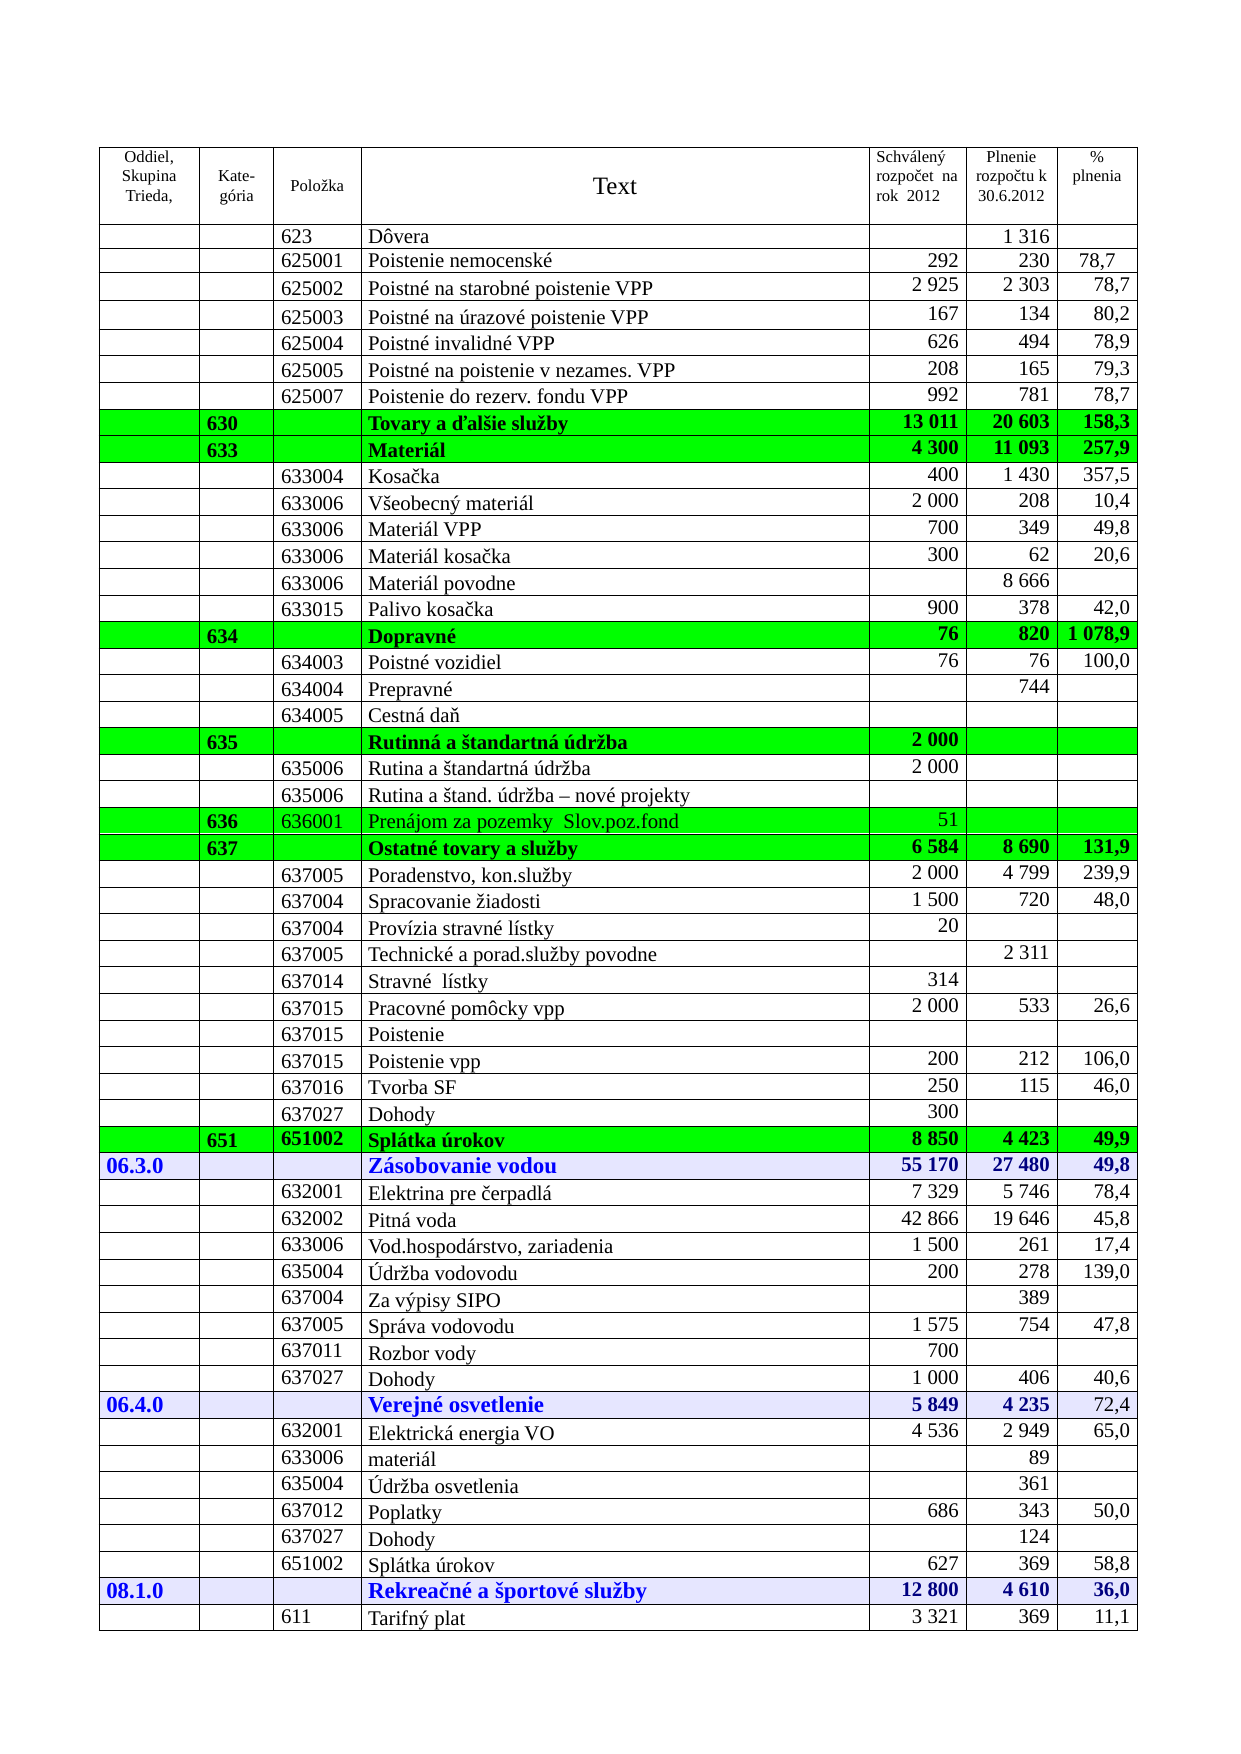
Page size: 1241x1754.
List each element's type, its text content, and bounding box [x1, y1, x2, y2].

table_cell [274, 436, 361, 462]
table_cell [200, 383, 273, 408]
table_cell 1 000 [870, 1366, 966, 1391]
table_cell Kosačka [362, 463, 869, 488]
table_cell [100, 273, 199, 300]
table_cell [200, 330, 273, 355]
table_cell [200, 1153, 273, 1179]
table_cell [1058, 225, 1137, 248]
table_cell [274, 835, 361, 860]
table_cell [100, 1472, 199, 1498]
table_cell 100,0 [1058, 649, 1137, 674]
table_cell 78,4 [1058, 1180, 1137, 1205]
table_cell 700 [870, 1339, 966, 1365]
table_cell 314 [870, 967, 966, 993]
table_cell 1 500 [870, 888, 966, 913]
table_cell 637011 [274, 1339, 361, 1365]
table_cell [100, 569, 199, 594]
table_cell 158,3 [1058, 410, 1137, 435]
table_cell [870, 941, 966, 966]
table_cell [967, 1021, 1057, 1046]
table_cell 632002 [274, 1206, 361, 1232]
table_cell [100, 436, 199, 462]
table_cell [100, 1021, 199, 1046]
table_cell [200, 888, 273, 913]
table_cell 637027 [274, 1525, 361, 1551]
table_cell 634 [200, 622, 273, 648]
table_cell 27 480 [967, 1153, 1057, 1179]
table_cell [100, 835, 199, 860]
table_cell [870, 1286, 966, 1312]
table_cell 50,0 [1058, 1499, 1137, 1524]
table_cell Údržba osvetlenia [362, 1472, 869, 1498]
table_cell 42,0 [1058, 596, 1137, 621]
table_cell Rozbor vody [362, 1339, 869, 1365]
table_cell [100, 1047, 199, 1073]
table_cell Rekreačné a športové služby [362, 1578, 869, 1604]
table_cell [100, 356, 199, 382]
table_cell [967, 728, 1057, 754]
table_cell [100, 755, 199, 780]
table_cell 46,0 [1058, 1074, 1137, 1099]
table_cell [100, 383, 199, 408]
table_cell 49,8 [1058, 516, 1137, 541]
table_cell [200, 781, 273, 807]
table_cell Prepravné [362, 675, 869, 701]
table_cell 754 [967, 1313, 1057, 1338]
table_cell 139,0 [1058, 1260, 1137, 1285]
table_cell [1058, 702, 1137, 727]
table_cell 8 666 [967, 569, 1057, 594]
table_cell 08.1.0 [100, 1578, 199, 1604]
table_cell 76 [870, 649, 966, 674]
table_cell [100, 301, 199, 329]
table_cell 4 610 [967, 1578, 1057, 1604]
table_cell [100, 1525, 199, 1551]
table_cell Technické a porad.služby povodne [362, 941, 869, 966]
table_cell [200, 1047, 273, 1073]
table_cell [274, 1153, 361, 1179]
table_cell [870, 1525, 966, 1551]
table_cell 635006 [274, 755, 361, 780]
table_cell 634004 [274, 675, 361, 701]
table_cell [200, 941, 273, 966]
table_cell 2 311 [967, 941, 1057, 966]
table_cell Všeobecný materiál [362, 489, 869, 515]
table_cell 633006 [274, 1233, 361, 1258]
table_cell Splátka úrokov [362, 1127, 869, 1152]
table_cell 78,7 [1058, 383, 1137, 408]
table_cell [200, 1286, 273, 1312]
table_cell Cestná daň [362, 702, 869, 727]
table_cell 200 [870, 1260, 966, 1285]
table_cell 230 [967, 249, 1057, 272]
table_cell [200, 1074, 273, 1099]
table_cell [200, 569, 273, 594]
table_cell 361 [967, 1472, 1057, 1498]
table_cell 11,1 [1058, 1605, 1137, 1630]
table_cell [100, 1605, 199, 1630]
table_cell [100, 410, 199, 435]
table_cell 625003 [274, 301, 361, 329]
table_cell [100, 542, 199, 568]
table_cell 1 316 [967, 225, 1057, 248]
table_cell 634003 [274, 649, 361, 674]
table_cell Pitná voda [362, 1206, 869, 1232]
table_cell 633 [200, 436, 273, 462]
table_cell [100, 781, 199, 807]
table_cell 637 [200, 835, 273, 860]
table_cell 637004 [274, 888, 361, 913]
table_cell 400 [870, 463, 966, 488]
table_cell Poplatky [362, 1499, 869, 1524]
table_cell 343 [967, 1499, 1057, 1524]
table_cell 1 500 [870, 1233, 966, 1258]
table_cell 637005 [274, 941, 361, 966]
table_cell Poistné invalidné VPP [362, 330, 869, 355]
table_cell [1058, 1021, 1137, 1046]
table_cell Rutina a štandartná údržba [362, 755, 869, 780]
table_cell Poistné vozidiel [362, 649, 869, 674]
table_cell 389 [967, 1286, 1057, 1312]
table_cell [100, 1074, 199, 1099]
table_cell Údržba vodovodu [362, 1260, 869, 1285]
table_cell Ostatné tovary a služby [362, 835, 869, 860]
table_cell 630 [200, 410, 273, 435]
table_cell [274, 1392, 361, 1418]
table_cell 76 [967, 649, 1057, 674]
table_cell [1058, 569, 1137, 594]
table_header Text [362, 148, 869, 224]
table_cell 12 800 [870, 1578, 966, 1604]
table_cell 2 000 [870, 489, 966, 515]
table_cell [274, 728, 361, 754]
table_cell Dohody [362, 1525, 869, 1551]
table_cell materiál [362, 1446, 869, 1471]
table_cell 106,0 [1058, 1047, 1137, 1073]
table_cell [870, 569, 966, 594]
table_cell [200, 1419, 273, 1444]
table_cell [100, 1180, 199, 1205]
table_cell 208 [967, 489, 1057, 515]
table_cell 369 [967, 1605, 1057, 1630]
table_cell 134 [967, 301, 1057, 329]
table_cell [100, 675, 199, 701]
table_cell [200, 1313, 273, 1338]
table_cell [100, 330, 199, 355]
table_cell [200, 675, 273, 701]
table_cell 2 000 [870, 755, 966, 780]
table_cell Tarifný plat [362, 1605, 869, 1630]
table_cell 357,5 [1058, 463, 1137, 488]
table_cell Správa vodovodu [362, 1313, 869, 1338]
table_cell [100, 622, 199, 648]
table_cell 637012 [274, 1499, 361, 1524]
table_cell 48,0 [1058, 888, 1137, 913]
table_cell Materiál kosačka [362, 542, 869, 568]
table_cell [967, 808, 1057, 833]
table_cell [200, 994, 273, 1019]
table_cell [100, 249, 199, 272]
table_cell [200, 1392, 273, 1418]
table_cell 637004 [274, 914, 361, 940]
table_cell Tovary a ďalšie služby [362, 410, 869, 435]
table_cell Materiál povodne [362, 569, 869, 594]
table_cell 651 [200, 1127, 273, 1152]
table_cell 611 [274, 1605, 361, 1630]
table_cell [1058, 728, 1137, 754]
table_cell [100, 861, 199, 887]
table_cell Elektrická energia VO [362, 1419, 869, 1444]
table_cell [870, 702, 966, 727]
table_cell [100, 649, 199, 674]
table_cell 633006 [274, 1446, 361, 1471]
table_cell 633006 [274, 542, 361, 568]
table_cell 239,9 [1058, 861, 1137, 887]
table_cell [870, 1472, 966, 1498]
table_cell 369 [967, 1552, 1057, 1577]
table_cell 625005 [274, 356, 361, 382]
table_cell 633015 [274, 596, 361, 621]
table_cell [870, 1446, 966, 1471]
table_cell [100, 596, 199, 621]
table_cell 10,4 [1058, 489, 1137, 515]
table_cell 625002 [274, 273, 361, 300]
table_cell [200, 1206, 273, 1232]
table_cell 49,8 [1058, 1153, 1137, 1179]
table_cell 632001 [274, 1180, 361, 1205]
table_cell 637004 [274, 1286, 361, 1312]
table_cell 636 [200, 808, 273, 833]
table_cell 781 [967, 383, 1057, 408]
table_cell [967, 1339, 1057, 1365]
table_cell [1058, 914, 1137, 940]
table_cell [200, 542, 273, 568]
table_cell 167 [870, 301, 966, 329]
table_cell [100, 1499, 199, 1524]
table_cell [1058, 1339, 1137, 1365]
table_cell [100, 994, 199, 1019]
table_cell 13 011 [870, 410, 966, 435]
table_cell [200, 225, 273, 248]
table_cell 47,8 [1058, 1313, 1137, 1338]
table_cell 1 078,9 [1058, 622, 1137, 648]
table_cell 651002 [274, 1552, 361, 1577]
table_cell [100, 225, 199, 248]
table_cell 1 430 [967, 463, 1057, 488]
table_cell 349 [967, 516, 1057, 541]
table_cell 65,0 [1058, 1419, 1137, 1444]
table_cell [200, 1233, 273, 1258]
table_cell [200, 1605, 273, 1630]
table_cell [100, 702, 199, 727]
table_cell [1058, 1472, 1137, 1498]
table_cell [967, 914, 1057, 940]
table_cell 627 [870, 1552, 966, 1577]
table_cell 300 [870, 542, 966, 568]
table_cell 58,8 [1058, 1552, 1137, 1577]
table_cell [870, 675, 966, 701]
table_cell 208 [870, 356, 966, 382]
table_cell [200, 516, 273, 541]
table_cell 76 [870, 622, 966, 648]
table_cell 637027 [274, 1366, 361, 1391]
table_cell [100, 941, 199, 966]
table_cell Palivo kosačka [362, 596, 869, 621]
table_cell Zásobovanie vodou [362, 1153, 869, 1179]
table_cell 635006 [274, 781, 361, 807]
table_cell [100, 967, 199, 993]
table_cell 78,7 [1058, 273, 1137, 300]
table_cell 36,0 [1058, 1578, 1137, 1604]
table_cell 2 949 [967, 1419, 1057, 1444]
table_cell [200, 356, 273, 382]
table_cell 2 925 [870, 273, 966, 300]
table_cell [200, 249, 273, 272]
table_cell 633006 [274, 489, 361, 515]
table_cell 744 [967, 675, 1057, 701]
table_cell 533 [967, 994, 1057, 1019]
table_cell 89 [967, 1446, 1057, 1471]
table_cell 42 866 [870, 1206, 966, 1232]
table_cell Dopravné [362, 622, 869, 648]
table_cell 8 850 [870, 1127, 966, 1152]
table_cell 494 [967, 330, 1057, 355]
table_cell Poistenie do rezerv. fondu VPP [362, 383, 869, 408]
table_cell 19 646 [967, 1206, 1057, 1232]
table_cell [274, 410, 361, 435]
table_cell [274, 622, 361, 648]
table_cell 651002 [274, 1127, 361, 1152]
table_cell Poistné na úrazové poistenie VPP [362, 301, 869, 329]
table_cell Dôvera [362, 225, 869, 248]
table_cell 625001 [274, 249, 361, 272]
table_cell Poistné na starobné poistenie VPP [362, 273, 869, 300]
table_cell 06.3.0 [100, 1153, 199, 1179]
table_cell [100, 516, 199, 541]
table_cell Vod.hospodárstvo, zariadenia [362, 1233, 869, 1258]
table_cell 55 170 [870, 1153, 966, 1179]
table_cell [200, 1578, 273, 1604]
table_cell [200, 967, 273, 993]
table_cell [100, 1419, 199, 1444]
table_cell 626 [870, 330, 966, 355]
table_cell Elektrina pre čerpadlá [362, 1180, 869, 1205]
table_cell [200, 649, 273, 674]
table_cell [1058, 781, 1137, 807]
table_cell 78,7 [1058, 249, 1137, 272]
table_cell [274, 1578, 361, 1604]
table_cell [200, 1021, 273, 1046]
table_cell 5 746 [967, 1180, 1057, 1205]
table_header Kate- gória [200, 148, 273, 224]
table_cell 165 [967, 356, 1057, 382]
table_cell [200, 1472, 273, 1498]
table_cell 06.4.0 [100, 1392, 199, 1418]
table_cell [100, 1366, 199, 1391]
table_cell 635 [200, 728, 273, 754]
table_cell [200, 1260, 273, 1285]
table_cell 6 584 [870, 835, 966, 860]
table_cell 40,6 [1058, 1366, 1137, 1391]
table_cell [100, 728, 199, 754]
table_cell Dohody [362, 1100, 869, 1126]
table_cell [200, 1499, 273, 1524]
table_header Oddiel, Skupina Trieda, [100, 148, 199, 224]
table_cell 250 [870, 1074, 966, 1099]
table_cell [1058, 941, 1137, 966]
table_cell Poradenstvo, kon.služby [362, 861, 869, 887]
table_cell Splátka úrokov [362, 1552, 869, 1577]
table_cell 4 300 [870, 436, 966, 462]
table_cell 633006 [274, 516, 361, 541]
table_cell 637016 [274, 1074, 361, 1099]
table_cell 2 000 [870, 994, 966, 1019]
table_cell [200, 301, 273, 329]
table_cell Materiál [362, 436, 869, 462]
table_cell [200, 489, 273, 515]
table_cell Poistenie nemocenské [362, 249, 869, 272]
table_cell 79,3 [1058, 356, 1137, 382]
table_cell 637015 [274, 1021, 361, 1046]
table_cell Dohody [362, 1366, 869, 1391]
table_cell [200, 1339, 273, 1365]
table_cell 634005 [274, 702, 361, 727]
table_cell 637027 [274, 1100, 361, 1126]
table_cell [100, 489, 199, 515]
table_cell 632001 [274, 1419, 361, 1444]
table_cell 4 235 [967, 1392, 1057, 1418]
table_cell [100, 1206, 199, 1232]
table_cell [200, 1446, 273, 1471]
table_cell 20,6 [1058, 542, 1137, 568]
table_cell Rutinná a štandartná údržba [362, 728, 869, 754]
table_cell 51 [870, 808, 966, 833]
table_cell 637005 [274, 861, 361, 887]
table_cell 637015 [274, 1047, 361, 1073]
table_cell [200, 1100, 273, 1126]
table_cell 49,9 [1058, 1127, 1137, 1152]
table_cell 623 [274, 225, 361, 248]
table_cell [100, 1127, 199, 1152]
table_cell [870, 781, 966, 807]
table_cell [100, 1339, 199, 1365]
table_cell 4 536 [870, 1419, 966, 1444]
table_cell [870, 225, 966, 248]
table_cell 45,8 [1058, 1206, 1137, 1232]
table_header Schválený rozpočet na rok 2012 [870, 148, 966, 224]
table_cell 7 329 [870, 1180, 966, 1205]
table_cell [100, 1286, 199, 1312]
table_cell [1058, 675, 1137, 701]
table_cell 131,9 [1058, 835, 1137, 860]
table_cell 4 799 [967, 861, 1057, 887]
table_cell 3 321 [870, 1605, 966, 1630]
table_cell [1058, 1446, 1137, 1471]
table_cell [1058, 1286, 1137, 1312]
table_cell Verejné osvetlenie [362, 1392, 869, 1418]
table_cell 26,6 [1058, 994, 1137, 1019]
table_header % plnenia [1058, 148, 1137, 224]
table_cell [100, 1233, 199, 1258]
table_cell 257,9 [1058, 436, 1137, 462]
table_cell 4 423 [967, 1127, 1057, 1152]
table_cell 2 000 [870, 861, 966, 887]
table_cell [870, 1021, 966, 1046]
table_cell 20 603 [967, 410, 1057, 435]
table_cell [100, 1313, 199, 1338]
table_cell 686 [870, 1499, 966, 1524]
table_cell [200, 1525, 273, 1551]
table_cell Stravné lístky [362, 967, 869, 993]
table_cell 633004 [274, 463, 361, 488]
table_cell 62 [967, 542, 1057, 568]
table_cell [967, 781, 1057, 807]
table_cell [100, 888, 199, 913]
table_cell Provízia stravné lístky [362, 914, 869, 940]
table_cell 78,9 [1058, 330, 1137, 355]
table_cell 625007 [274, 383, 361, 408]
table_cell 637014 [274, 967, 361, 993]
table_cell [100, 463, 199, 488]
table_cell [1058, 1100, 1137, 1126]
table_cell [100, 1260, 199, 1285]
table_cell Rutina a štand. údržba – nové projekty [362, 781, 869, 807]
table_cell 261 [967, 1233, 1057, 1258]
table_cell [200, 755, 273, 780]
table_cell [200, 273, 273, 300]
table_cell [967, 967, 1057, 993]
table_cell 80,2 [1058, 301, 1137, 329]
table_cell Pracovné pomôcky vpp [362, 994, 869, 1019]
table_cell [200, 463, 273, 488]
table_cell [200, 702, 273, 727]
table_cell 633006 [274, 569, 361, 594]
table_cell Za výpisy SIPO [362, 1286, 869, 1312]
table_cell [100, 1446, 199, 1471]
table_cell 625004 [274, 330, 361, 355]
table_cell 200 [870, 1047, 966, 1073]
table_cell [200, 596, 273, 621]
table_cell 2 000 [870, 728, 966, 754]
table_cell 900 [870, 596, 966, 621]
table_cell [967, 702, 1057, 727]
table_cell 278 [967, 1260, 1057, 1285]
table_cell 636001 [274, 808, 361, 833]
table_cell [100, 1100, 199, 1126]
table_cell Tvorba SF [362, 1074, 869, 1099]
table_cell 820 [967, 622, 1057, 648]
table_cell 5 849 [870, 1392, 966, 1418]
table_cell Prenájom za pozemky Slov.poz.fond [362, 808, 869, 833]
table_cell 637015 [274, 994, 361, 1019]
table_cell 635004 [274, 1260, 361, 1285]
table_cell 17,4 [1058, 1233, 1137, 1258]
table_cell 72,4 [1058, 1392, 1137, 1418]
table_cell 20 [870, 914, 966, 940]
table_cell 1 575 [870, 1313, 966, 1338]
table_cell [200, 914, 273, 940]
table_cell [967, 1100, 1057, 1126]
table_cell [100, 808, 199, 833]
table_cell 720 [967, 888, 1057, 913]
table_cell 115 [967, 1074, 1057, 1099]
table_cell [1058, 755, 1137, 780]
table_cell 992 [870, 383, 966, 408]
table_cell 300 [870, 1100, 966, 1126]
table_header Položka [274, 148, 361, 224]
table_cell [200, 1552, 273, 1577]
table_cell [1058, 967, 1137, 993]
table_cell [200, 1366, 273, 1391]
table_cell Materiál VPP [362, 516, 869, 541]
table_cell [200, 861, 273, 887]
table_cell 124 [967, 1525, 1057, 1551]
table_cell 406 [967, 1366, 1057, 1391]
table_cell 2 303 [967, 273, 1057, 300]
table_cell Poistné na poistenie v nezames. VPP [362, 356, 869, 382]
table_cell 212 [967, 1047, 1057, 1073]
table_cell 378 [967, 596, 1057, 621]
table_cell 700 [870, 516, 966, 541]
table_cell [1058, 1525, 1137, 1551]
table_header Plnenie rozpočtu k 30.6.2012 [967, 148, 1057, 224]
table_cell 635004 [274, 1472, 361, 1498]
table_cell Poistenie vpp [362, 1047, 869, 1073]
table_cell 637005 [274, 1313, 361, 1338]
table_cell [100, 914, 199, 940]
table_cell Poistenie [362, 1021, 869, 1046]
table_cell [967, 755, 1057, 780]
table_cell 11 093 [967, 436, 1057, 462]
table_cell [1058, 808, 1137, 833]
table_cell Spracovanie žiadosti [362, 888, 869, 913]
table_cell [200, 1180, 273, 1205]
table_cell 292 [870, 249, 966, 272]
table_cell 8 690 [967, 835, 1057, 860]
table_cell [100, 1552, 199, 1577]
